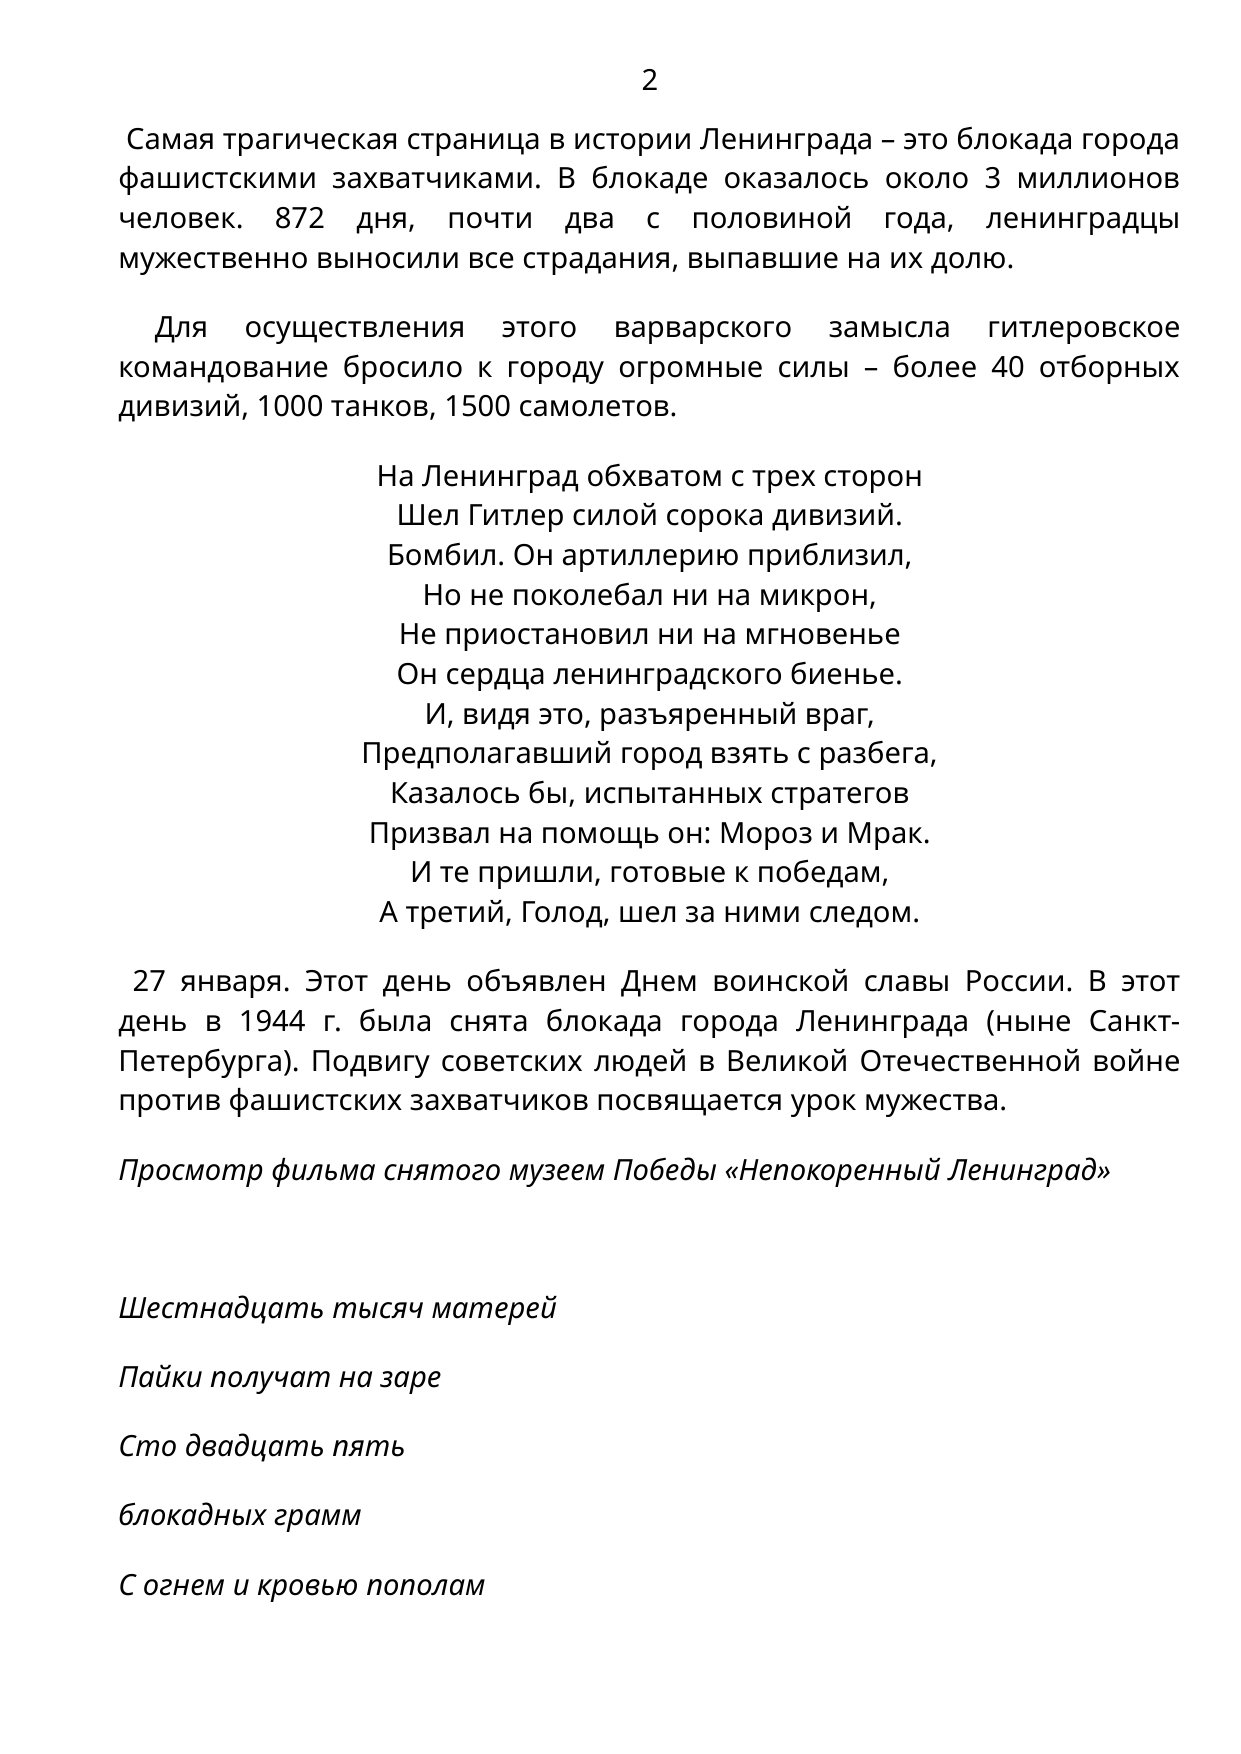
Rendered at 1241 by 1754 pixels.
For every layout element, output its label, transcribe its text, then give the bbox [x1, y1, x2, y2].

text Просмотр фильма снятого музеем Победы «Непокоренный Ленинград» [118, 1149, 1181, 1188]
text Шестнадцать тысяч матерей [118, 1287, 1181, 1327]
text На Ленинград обхватом с трех сторон Шел Гитлер силой сорока дивизий. Бомбил. Он артиллерию приблизил, Но не поколебал ни на микрон, Не приостановил ни на мгновенье Он сердца ленинградского биенье. И, видя это, разъяренный враг, Предполагавший город взять с разбега, Казалось бы, испытанных стратегов Призвал на помощь он: Мороз и Мрак. И те пришли, готовые к победам, А третий, Голод, шел за ними следом. [118, 455, 1181, 931]
text Для осуществления этого варварского замысла гитлеровское командование бросило к городу огромные силы – более 40 отборных дивизий, 1000 танков, 1500 самолетов. [118, 306, 1181, 425]
text Самая трагическая страница в истории Ленинграда – это блокада города фашистскими захватчиками. В блокаде оказалось около 3 миллионов человек. 872 дня, почти два с половиной года, ленинградцы мужественно выносили все страдания, выпавшие на их долю. [118, 118, 1181, 277]
text Пайки получат на заре [118, 1356, 1181, 1396]
text Сто двадцать пять [118, 1426, 1181, 1465]
text С огнем и кровью пополам [118, 1564, 1181, 1603]
text 27 января. Этот день объявлен Днем воинской славы России. В этот день в 1944 г. была снята блокада города Ленинграда (ныне Санкт-Петербурга). Подвигу советских людей в Великой Отечественной войне против фашистских захватчиков посвящается урок мужества. [118, 961, 1181, 1119]
text блокадных грамм [118, 1495, 1181, 1534]
